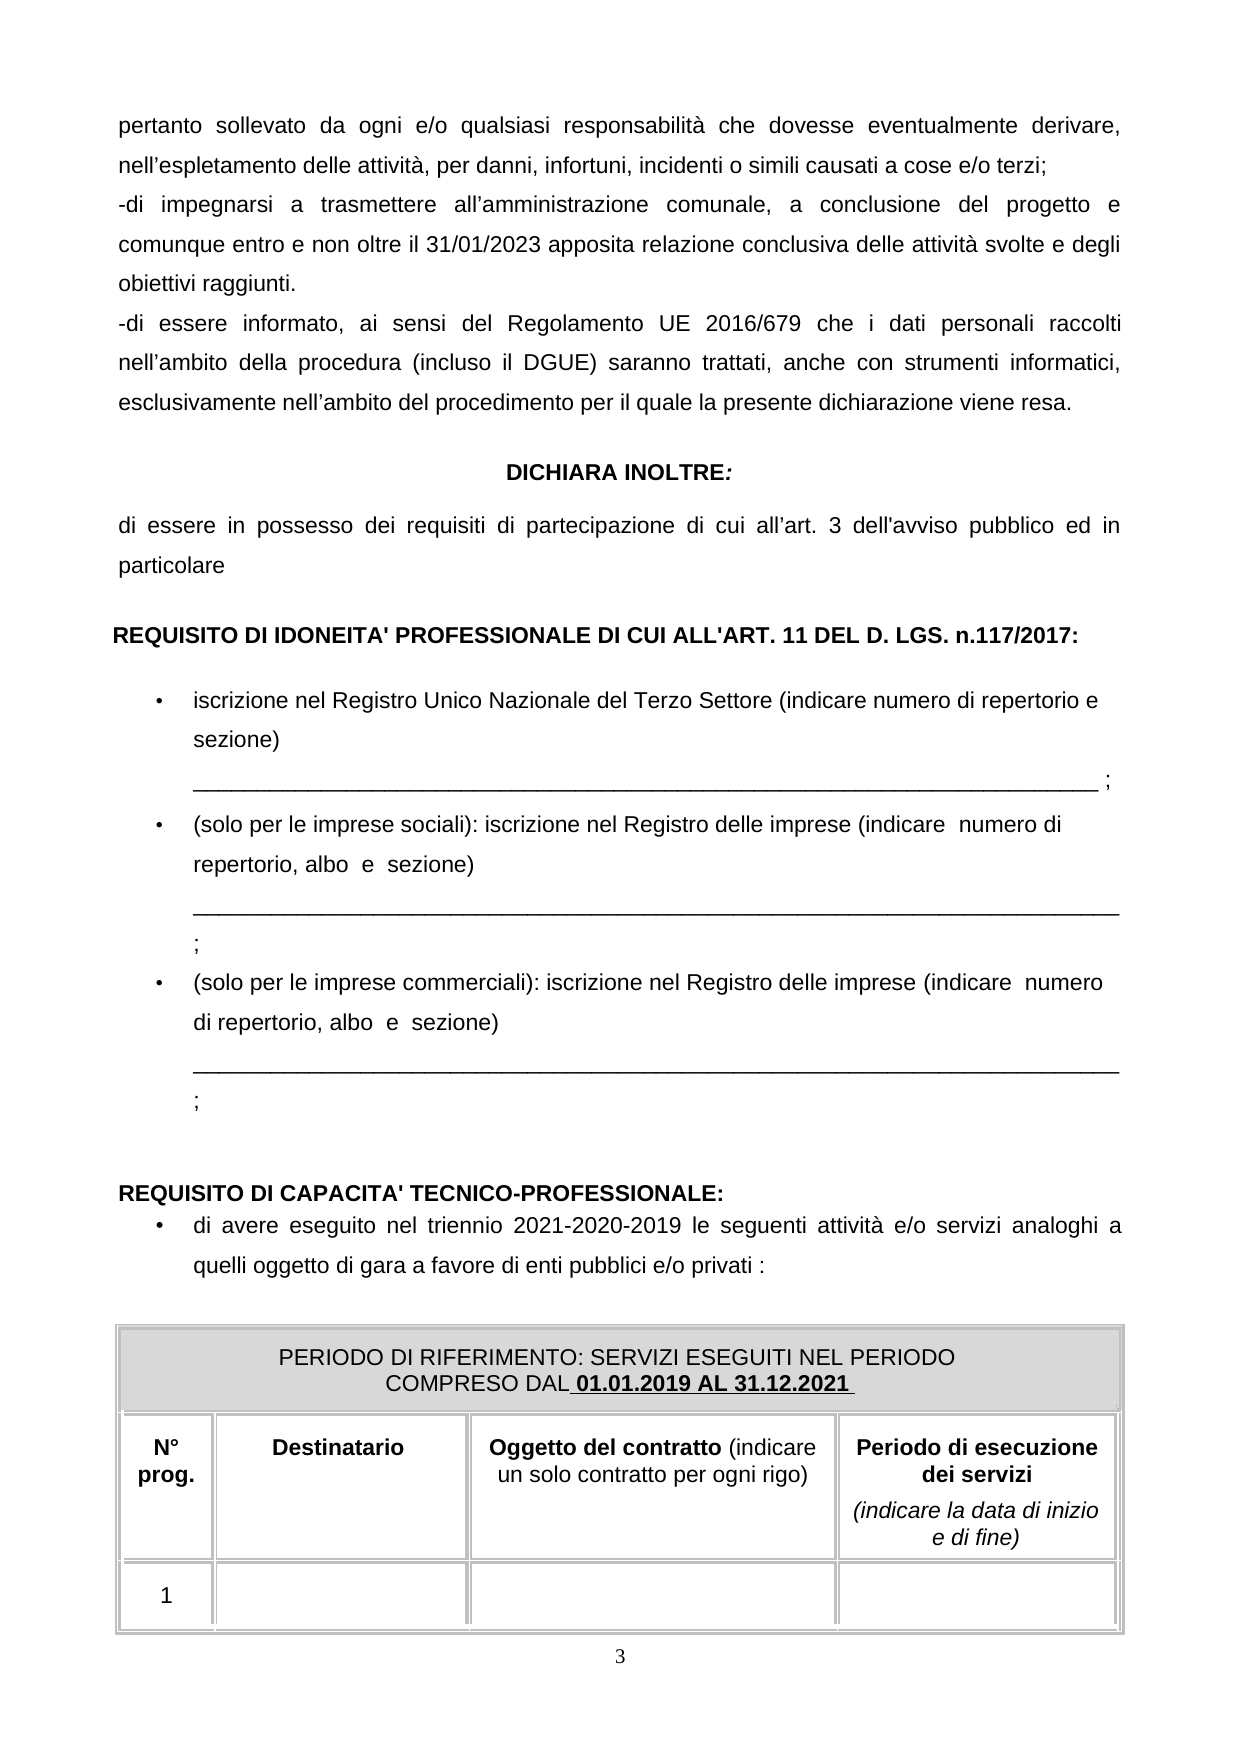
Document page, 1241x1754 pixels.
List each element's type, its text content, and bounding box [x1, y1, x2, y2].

table_cell Periodo di esecuzione dei servizi (indicare la data di inizio e di fine) [840, 1416, 1114, 1558]
list REQUISITO DI CAPACITA' TECNICO-PROFESSIONALE: [118, 1180, 1122, 1206]
table_header PERIODO DI RIFERIMENTO: SERVIZI ESEGUITI NEL PERIODO COMPRESO DAL 01.01.2019 AL 31.12.2021 [121, 1330, 1119, 1410]
table_cell 1 [118, 1558, 214, 1629]
table_cell [837, 1558, 1117, 1629]
text DICHIARA INOLTRE: [118, 459, 1122, 486]
list (solo per le imprese sociali): iscrizione nel Registro delle imprese (indicare numero di repertorio, albo e sezione) ________________________________________________________________________; [156, 811, 1122, 956]
list (solo per le imprese commerciali): iscrizione nel Registro delle imprese (indicare numero di repertorio, albo e sezione) ________________________________________________________________________; [156, 969, 1122, 1114]
list pertanto sollevato da ogni e/o qualsiasi responsabilità che dovesse eventualmente derivare, nell’espletamento delle attività, per danni, infortuni, incidenti o simili causati a cose e/o terzi; [118, 112, 1122, 178]
table_cell Destinatario [217, 1416, 465, 1558]
list iscrizione nel Registro Unico Nazionale del Terzo Settore (indicare numero di repertorio e sezione) _______________________________________________________________________ ; [156, 687, 1122, 792]
table_cell Oggetto del contratto (indicare un solo contratto per ogni rigo) [472, 1416, 834, 1558]
table_cell [214, 1558, 468, 1629]
table_cell [469, 1558, 837, 1629]
list di avere eseguito nel triennio 2021-2020-2019 le seguenti attività e/o servizi analoghi a quelli oggetto di gara a favore di enti pubblici e/o privati : [156, 1212, 1122, 1278]
text REQUISITO DI IDONEITA' PROFESSIONALE DI CUI ALL'ART. 11 DEL D. LGS. n.117/2017: [112, 622, 1122, 648]
text di essere in possesso dei requisiti di partecipazione di cui all’art. 3 dell'avviso pubblico ed in particolare [118, 512, 1122, 578]
table_cell N° prog. [118, 1410, 214, 1558]
list -di impegnarsi a trasmettere all’amministrazione comunale, a conclusione del progetto e comunque entro e non oltre il 31/01/2023 apposita relazione conclusiva delle attività svolte e degli obiettivi raggiunti. [118, 191, 1122, 297]
list -di essere informato, ai sensi del Regolamento UE 2016/679 che i dati personali raccolti nell’ambito della procedura (incluso il DGUE) saranno trattati, anche con strumenti informatici, esclusivamente nell’ambito del procedimento per il quale la presente dichiarazione viene resa. [118, 310, 1122, 415]
